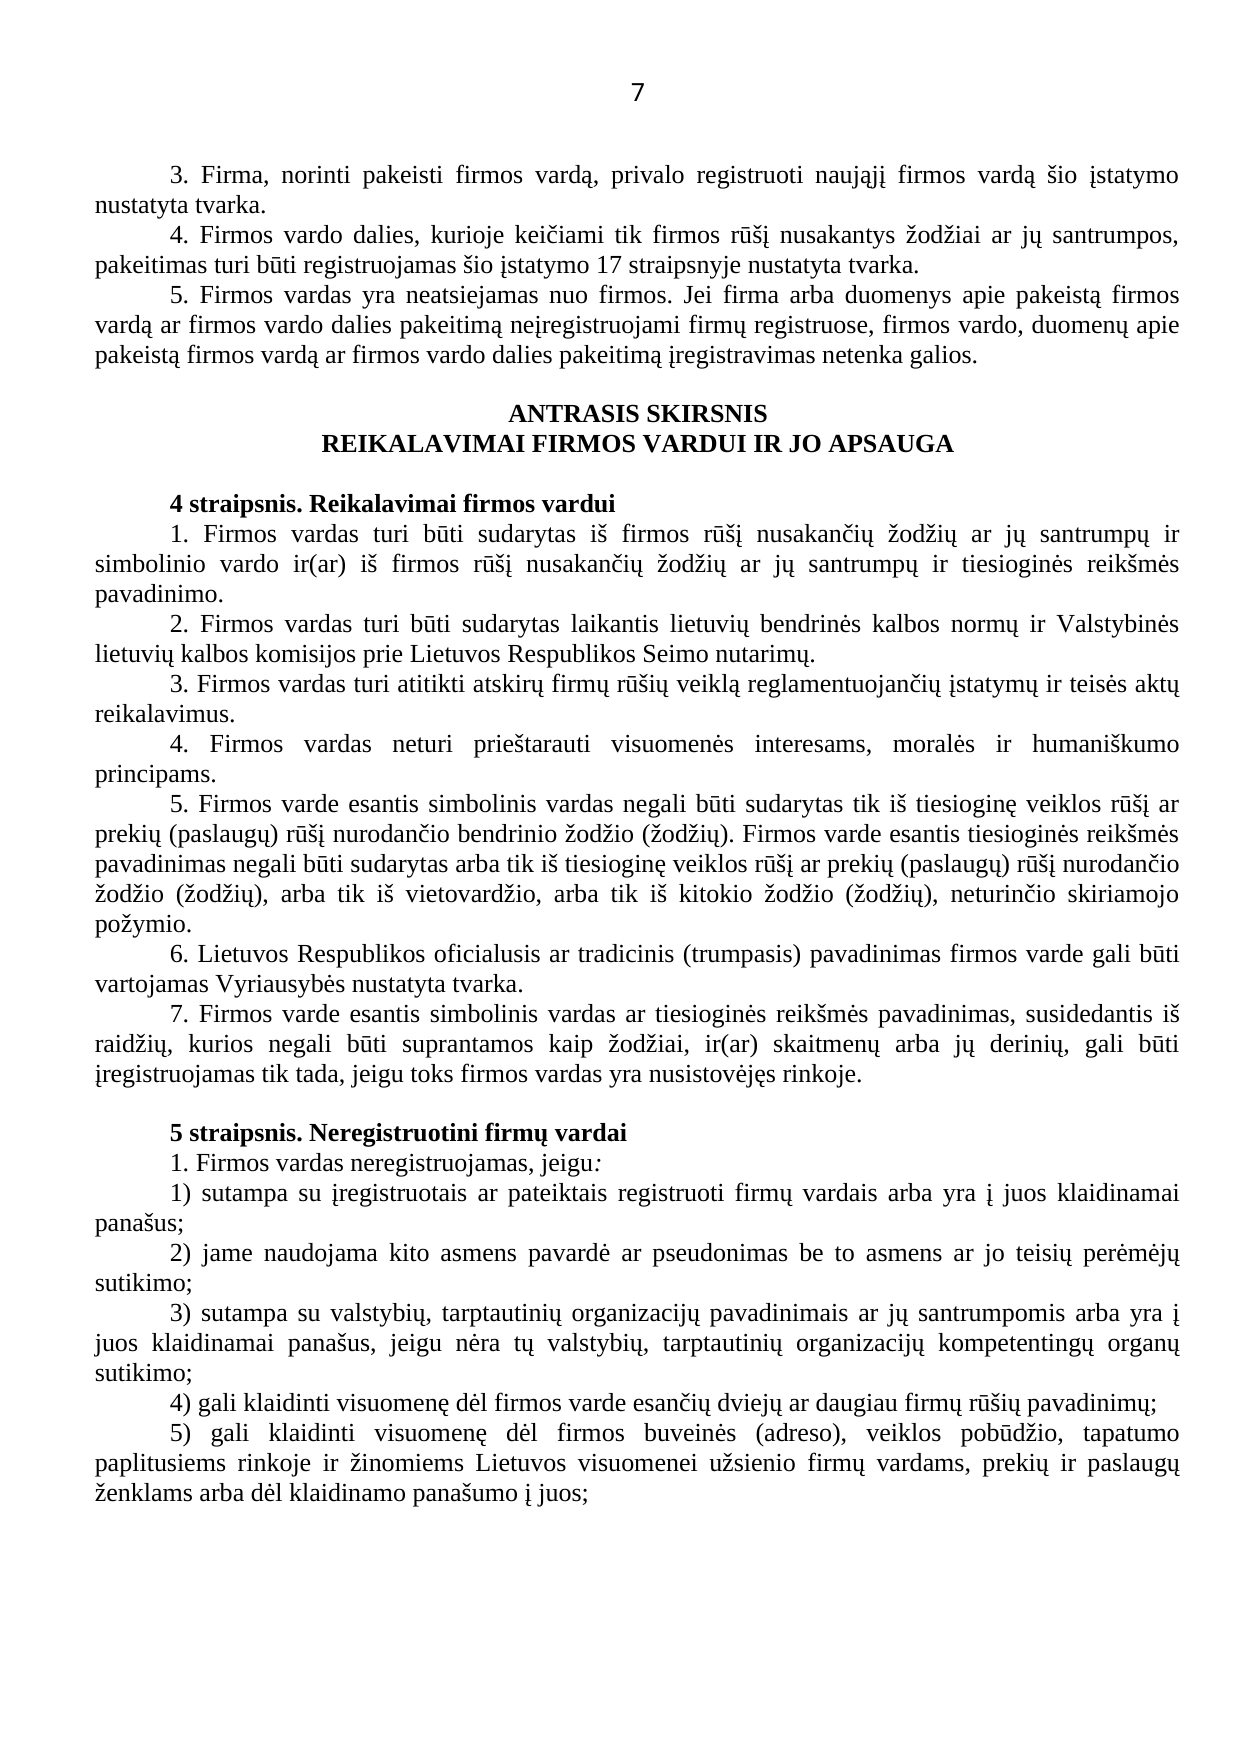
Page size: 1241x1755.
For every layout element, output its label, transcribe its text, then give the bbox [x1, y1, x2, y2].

text 6. Lietuvos Respublikos oficialusis ar tradicinis (trumpasis) pavadinimas firmos varde gali būti vartojamas Vyriausybės nustatyta tvarka. [94, 938, 1181, 998]
text 5 straipsnis. Neregistruotini firmų vardai [94, 1117, 1181, 1147]
text 5) gali klaidinti visuomenę dėl firmos buveinės (adreso), veiklos pobūdžio, tapatumo paplitusiems rinkoje ir žinomiems Lietuvos visuomenei užsienio firmų vardams, prekių ir paslaugų ženklams arba dėl klaidinamo panašumo į juos; [94, 1417, 1181, 1507]
text 4 straipsnis. Reikalavimai firmos vardui [94, 488, 1181, 518]
text 5. Firmos varde esantis simbolinis vardas negali būti sudarytas tik iš tiesioginę veiklos rūšį ar prekių (paslaugų) rūšį nurodančio bendrinio žodžio (žodžių). Firmos varde esantis tiesioginės reikšmės pavadinimas negali būti sudarytas arba tik iš tiesioginę veiklos rūšį ar prekių (paslaugų) rūšį nurodančio žodžio (žodžių), arba tik iš vietovardžio, arba tik iš kitokio žodžio (žodžių), neturinčio skiriamojo požymio. [94, 788, 1181, 938]
text 1. Firmos vardas turi būti sudarytas iš firmos rūšį nusakančių žodžių ar jų santrumpų ir simbolinio vardo ir(ar) iš firmos rūšį nusakančių žodžių ar jų santrumpų ir tiesioginės reikšmės pavadinimo. [94, 518, 1181, 608]
text 2) jame naudojama kito asmens pavardė ar pseudonimas be to asmens ar jo teisių perėmėjų sutikimo; [94, 1237, 1181, 1297]
text 5. Firmos vardas yra neatsiejamas nuo firmos. Jei firma arba duomenys apie pakeistą firmos vardą ar firmos vardo dalies pakeitimą neįregistruojami firmų registruose, firmos vardo, duomenų apie pakeistą firmos vardą ar firmos vardo dalies pakeitimą įregistravimas netenka galios. [94, 279, 1181, 369]
text 3. Firmos vardas turi atitikti atskirų firmų rūšių veiklą reglamentuojančių įstatymų ir teisės aktų reikalavimus. [94, 668, 1181, 728]
text REIKALAVIMAI FIRMOS VARDUI IR JO APSAUGA [94, 428, 1181, 458]
text 2. Firmos vardas turi būti sudarytas laikantis lietuvių bendrinės kalbos normų ir Valstybinės lietuvių kalbos komisijos prie Lietuvos Respublikos Seimo nutarimų. [94, 608, 1181, 668]
text 4. Firmos vardas neturi prieštarauti visuomenės interesams, moralės ir humaniškumo principams. [94, 728, 1181, 788]
text 3. Firma, norinti pakeisti firmos vardą, privalo registruoti naująjį firmos vardą šio įstatymo nustatyta tvarka. [94, 159, 1181, 219]
text 1) sutampa su įregistruotais ar pateiktais registruoti firmų vardais arba yra į juos klaidinamai panašus; [94, 1177, 1181, 1237]
text 7. Firmos varde esantis simbolinis vardas ar tiesioginės reikšmės pavadinimas, susidedantis iš raidžių, kurios negali būti suprantamos kaip žodžiai, ir(ar) skaitmenų arba jų derinių, gali būti įregistruojamas tik tada, jeigu toks firmos vardas yra nusistovėjęs rinkoje. [94, 998, 1181, 1088]
text 3) sutampa su valstybių, tarptautinių organizacijų pavadinimais ar jų santrumpomis arba yra į juos klaidinamai panašus, jeigu nėra tų valstybių, tarptautinių organizacijų kompetentingų organų sutikimo; [94, 1297, 1181, 1387]
text 1. Firmos vardas neregistruojamas, jeigu: [94, 1147, 1181, 1177]
text 4. Firmos vardo dalies, kurioje keičiami tik firmos rūšį nusakantys žodžiai ar jų santrumpos, pakeitimas turi būti registruojamas šio įstatymo 17 straipsnyje nustatyta tvarka. [94, 219, 1181, 279]
text 4) gali klaidinti visuomenę dėl firmos varde esančių dviejų ar daugiau firmų rūšių pavadinimų; [94, 1387, 1181, 1417]
text ANTRASIS SKIRSNIS [94, 398, 1181, 428]
